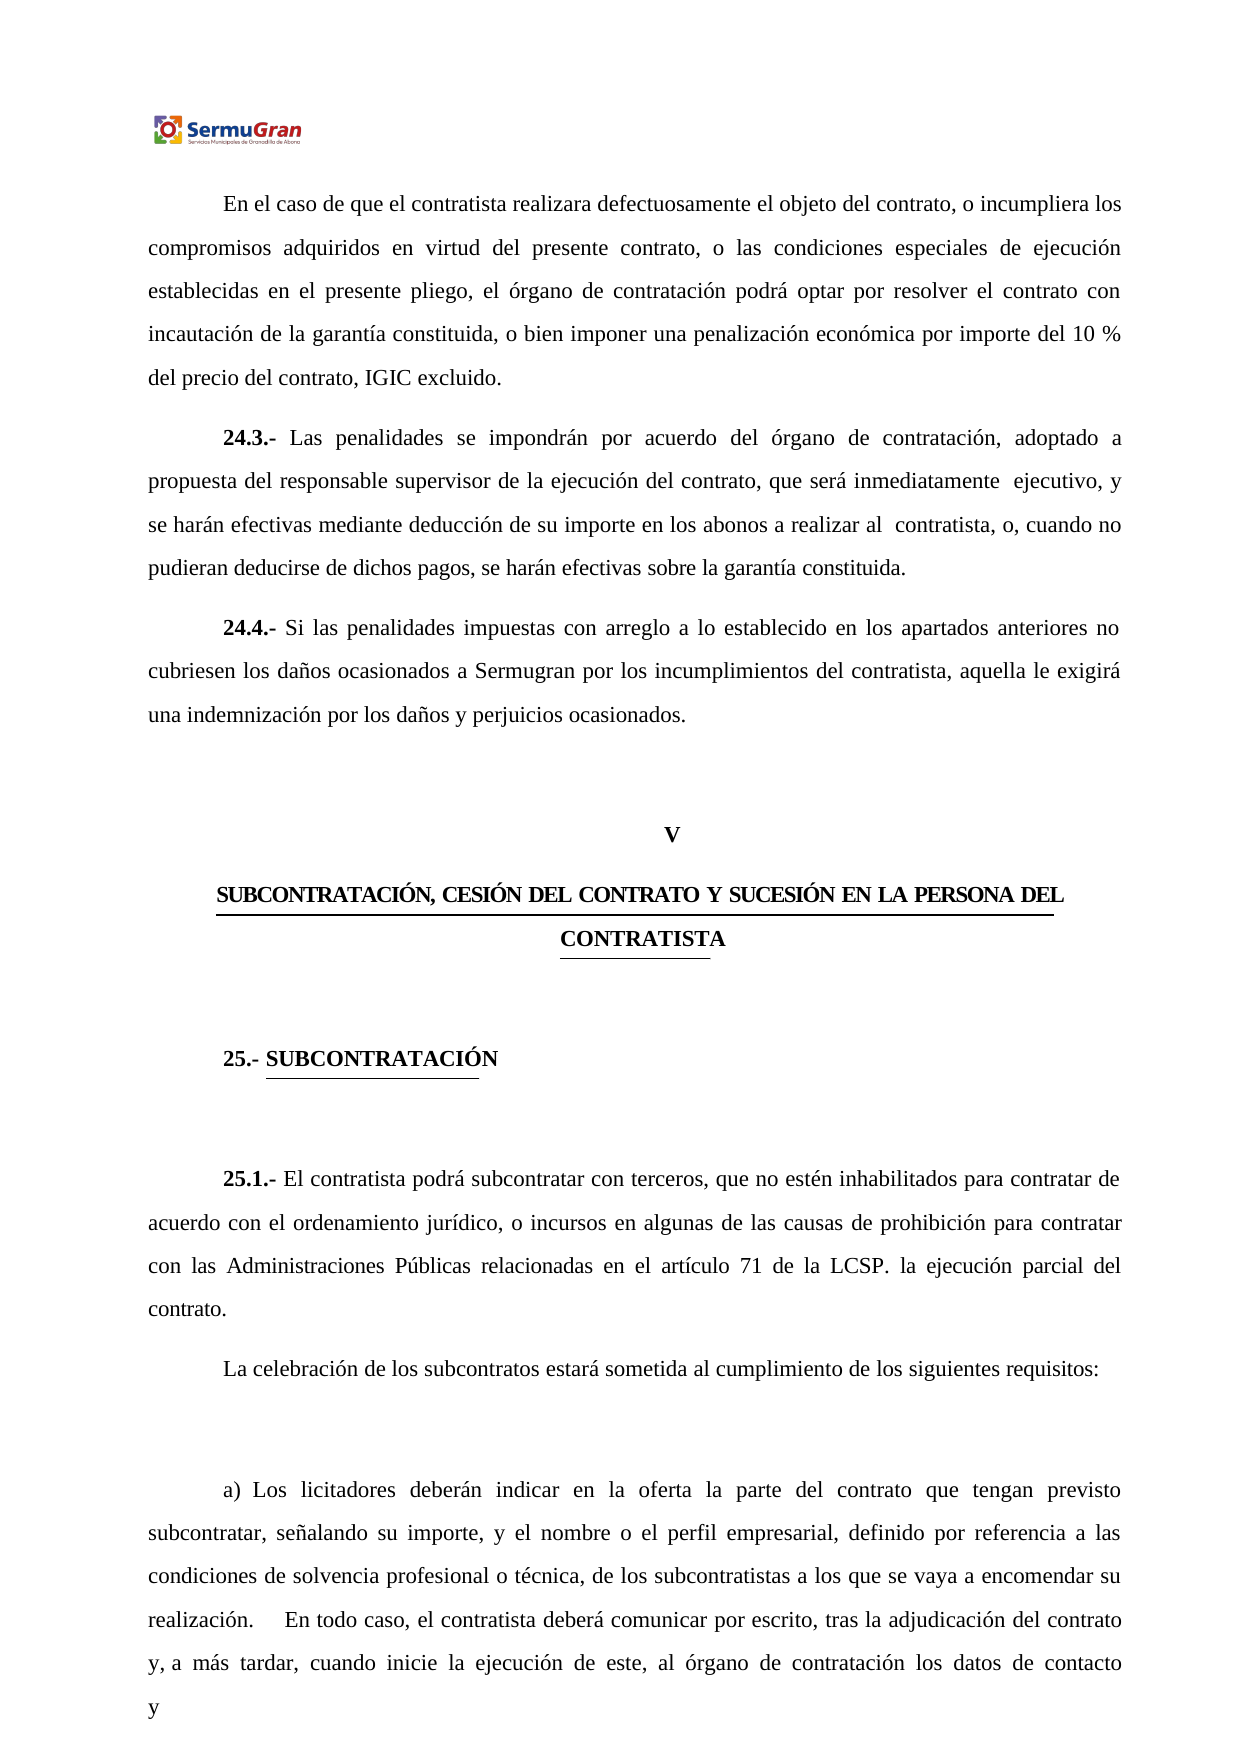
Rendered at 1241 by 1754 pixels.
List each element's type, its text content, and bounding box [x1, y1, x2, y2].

list Los licitadores deberán indicar en la oferta la parte del contrato que tengan previsto subcontratar, señalando su importe, y el nombre o el perfil empresarial, definido por referencia a las condiciones de solvencia profesional o técnica, de los subcontratistas a los que se vaya a encomendar su realización. En todo caso, el contratista deberá comunicar por escrito, tras la adjudicación del contrato y, a más tardar, cuando inicie la ejecución de este, al órgano de contratación los datos de contacto y [148, 1476, 1122, 1719]
text 24.4.- Si las penalidades impuestas con arreglo a lo establecido en los apartados anteriores no cubriesen los daños ocasionados a Sermugran por los incumplimientos del contratista, aquella le exigirá una indemnización por los daños y perjuicios ocasionados. [148, 614, 1121, 727]
text V [207, 821, 1138, 847]
picture [147, 113, 307, 147]
text 25.- SUBCONTRATACIÓN [223, 1045, 1211, 1071]
text SUBCONTRATACIÓN, CESIÓN DEL CONTRATO Y SUCESIÓN EN LA PERSONA DEL CONTRATISTA [216, 881, 1124, 951]
text 25.1.- El contratista podrá subcontratar con terceros, que no estén inhabilitados para contratar de acuerdo con el ordenamiento jurídico, o incursos en algunas de las causas de prohibición para contratar con las Administraciones Públicas relacionadas en el artículo 71 de la LCSP. la ejecución parcial del contrato. [148, 1165, 1122, 1322]
text 24.3.- Las penalidades se impondrán por acuerdo del órgano de contratación, adoptado a propuesta del responsable supervisor de la ejecución del contrato, que será inmediatamente ejecutivo, y se harán efectivas mediante deducción de su importe en los abonos a realizar al contratista, o, cuando no pudieran deducirse de dichos pagos, se harán efectivas sobre la garantía constituida. [148, 424, 1122, 580]
text La celebración de los subcontratos estará sometida al cumplimiento de los siguientes requisitos: [223, 1355, 1211, 1382]
text En el caso de que el contratista realizara defectuosamente el objeto del contrato, o incumpliera los compromisos adquiridos en virtud del presente contrato, o las condiciones especiales de ejecución establecidas en el presente pliego, el órgano de contratación podrá optar por resolver el contrato con incautación de la garantía constituida, o bien imponer una penalización económica por importe del 10 % del precio del contrato, IGIC excluido. [148, 190, 1123, 390]
